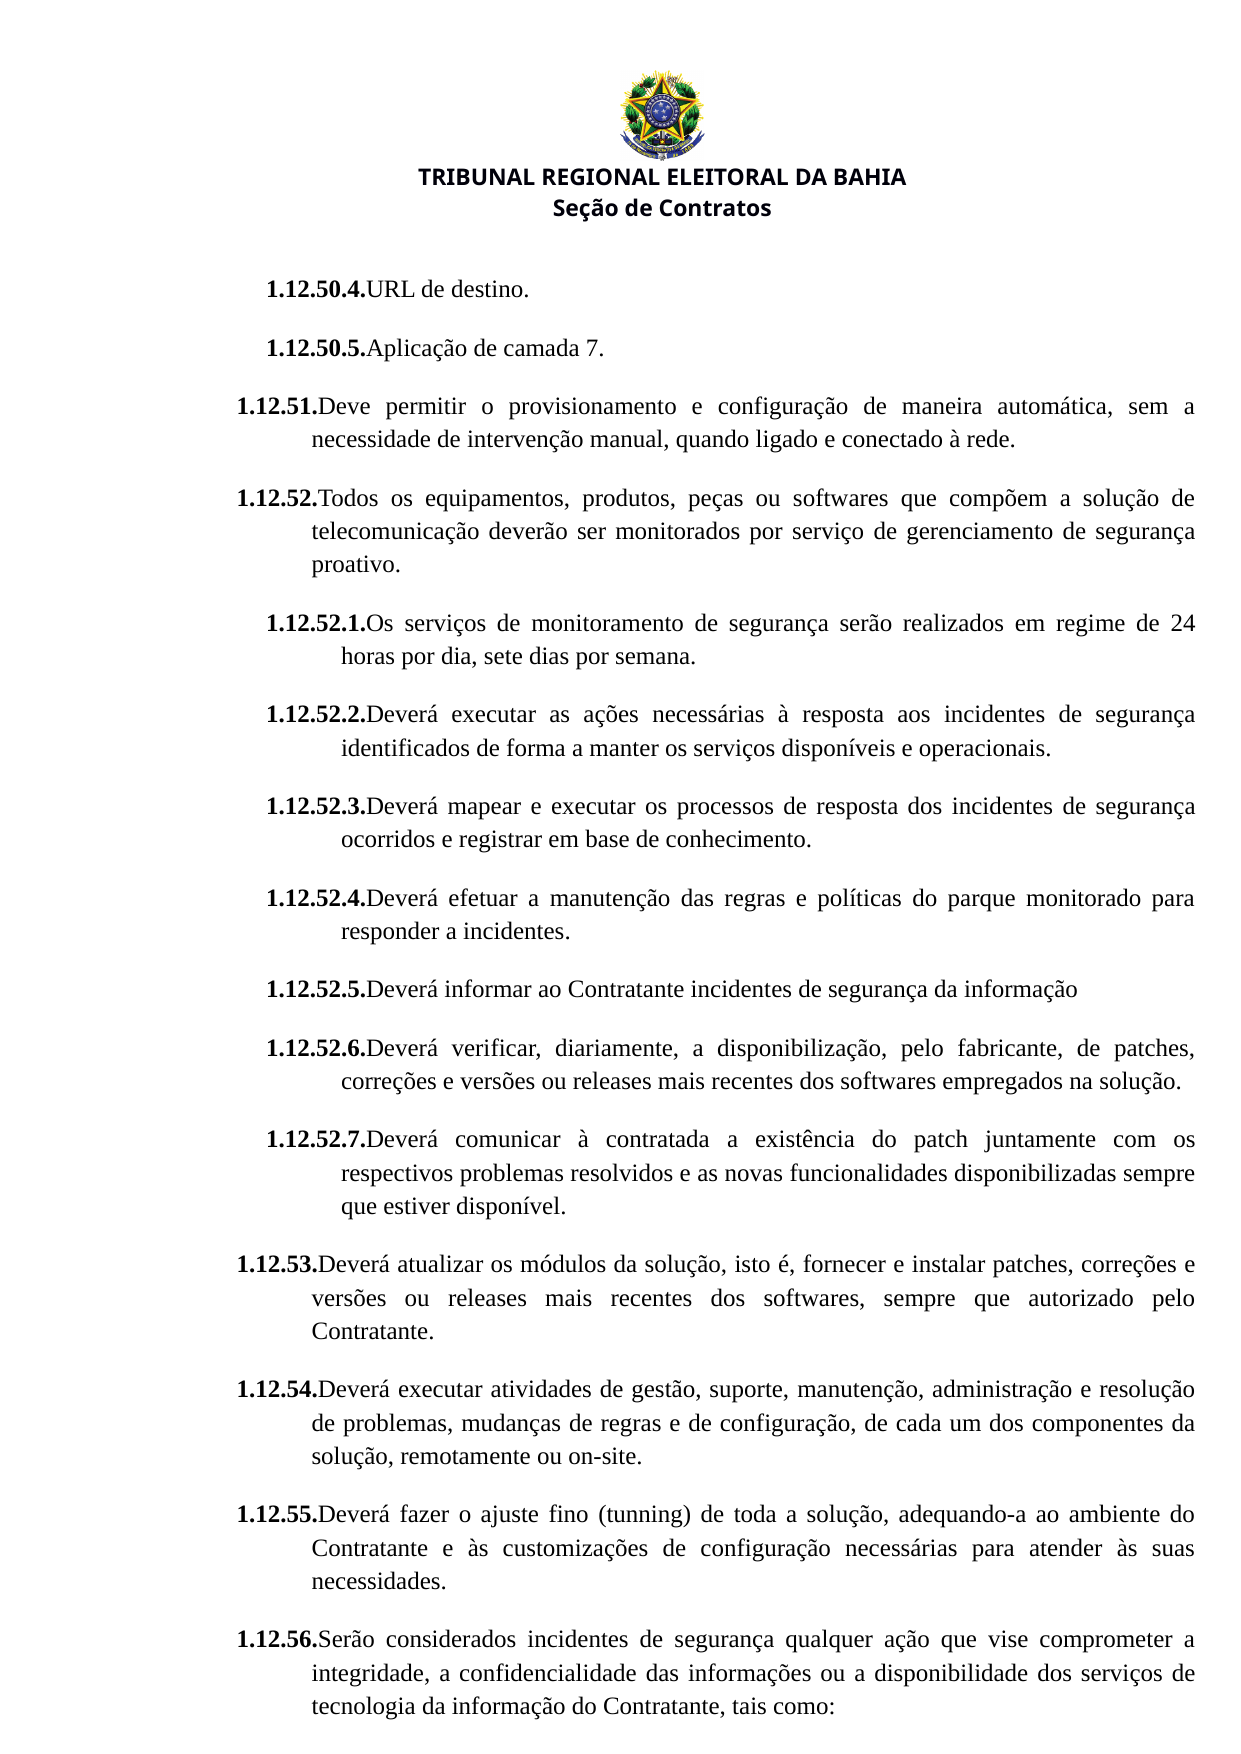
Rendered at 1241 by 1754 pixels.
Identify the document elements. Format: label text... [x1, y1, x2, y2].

list URL de destino. [266, 271, 1196, 304]
list Deve permitir o provisionamento e configuração de maneira automática, sem a necessidade de intervenção manual, quando ligado e conectado à rede. [236, 388, 1196, 454]
list Deverá atualizar os módulos da solução, isto é, fornecer e instalar patches, correções e versões ou releases mais recentes dos softwares, sempre que autorizado pelo Contratante. [236, 1246, 1196, 1346]
list Os serviços de monitoramento de segurança serão realizados em regime de 24 horas por dia, sete dias por semana. [266, 604, 1196, 671]
list Serão considerados incidentes de segurança qualquer ação que vise comprometer a integridade, a confidencialidade das informações ou a disponibilidade dos serviços de tecnologia da informação do Contratante, tais como: [236, 1621, 1196, 1721]
list Deverá efetuar a manutenção das regras e políticas do parque monitorado para responder a incidentes. [266, 879, 1196, 946]
list Aplicação de camada 7. [266, 329, 1196, 363]
list Deverá mapear e executar os processos de resposta dos incidentes de segurança ocorridos e registrar em base de conhecimento. [266, 788, 1196, 854]
list Deverá informar ao Contratante incidentes de segurança da informação [266, 971, 1196, 1004]
list Deverá verificar, diariamente, a disponibilização, pelo fabricante, de patches, correções e versões ou releases mais recentes dos softwares empregados na solução. [266, 1029, 1196, 1096]
list Deverá executar atividades de gestão, suporte, manutenção, administração e resolução de problemas, mudanças de regras e de configuração, de cada um dos componentes da solução, remotamente ou on-site. [236, 1371, 1196, 1471]
list Deverá executar as ações necessárias à resposta aos incidentes de segurança identificados de forma a manter os serviços disponíveis e operacionais. [266, 696, 1196, 763]
list Todos os equipamentos, produtos, peças ou softwares que compõem a solução de telecomunicação deverão ser monitorados por serviço de gerenciamento de segurança proativo. [236, 479, 1196, 579]
list Deverá comunicar à contratada a existência do patch juntamente com os respectivos problemas resolvidos e as novas funcionalidades disponibilizadas sempre que estiver disponível. [266, 1121, 1196, 1221]
list Deverá fazer o ajuste fino (tunning) de toda a solução, adequando-a ao ambiente do Contratante e às customizações de configuração necessárias para atender às suas necessidades. [236, 1496, 1196, 1596]
